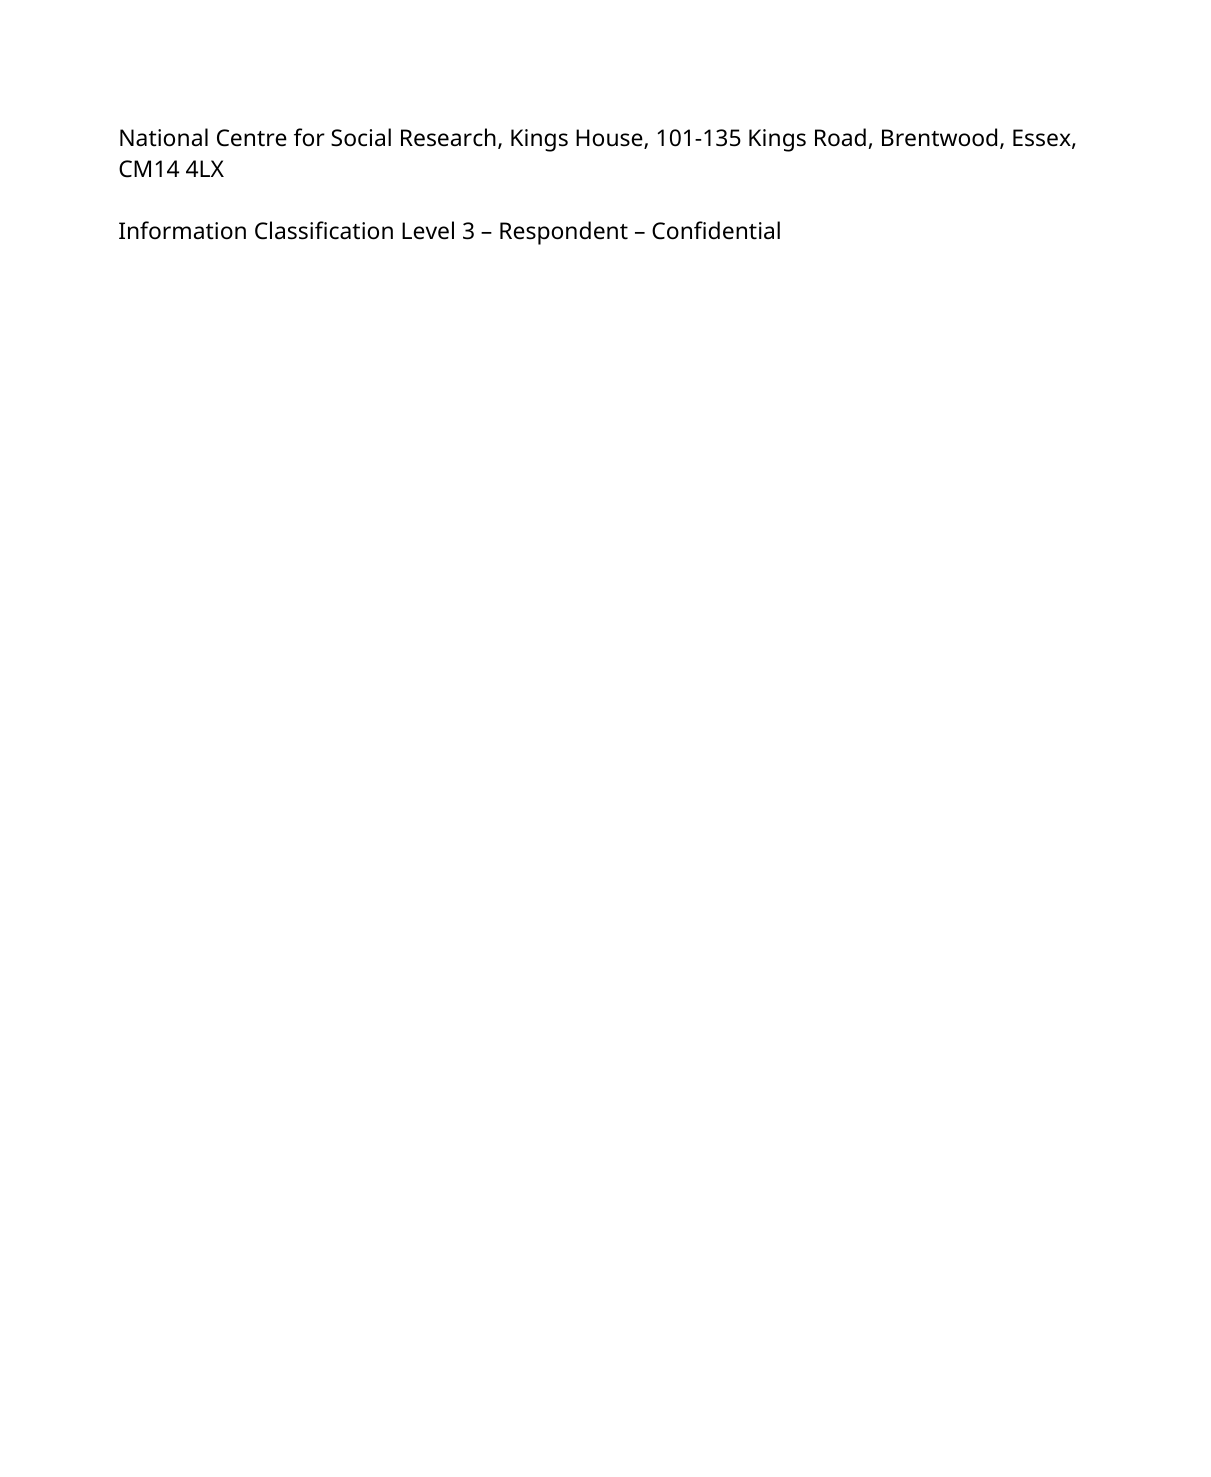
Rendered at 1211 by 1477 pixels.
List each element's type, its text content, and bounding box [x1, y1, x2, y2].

text Information Classification Level 3 – Respondent – Confidential [118, 215, 1137, 247]
text National Centre for Social Research, Kings House, 101-135 Kings Road, Brentwood, Essex, CM14 4LX [118, 122, 1137, 184]
